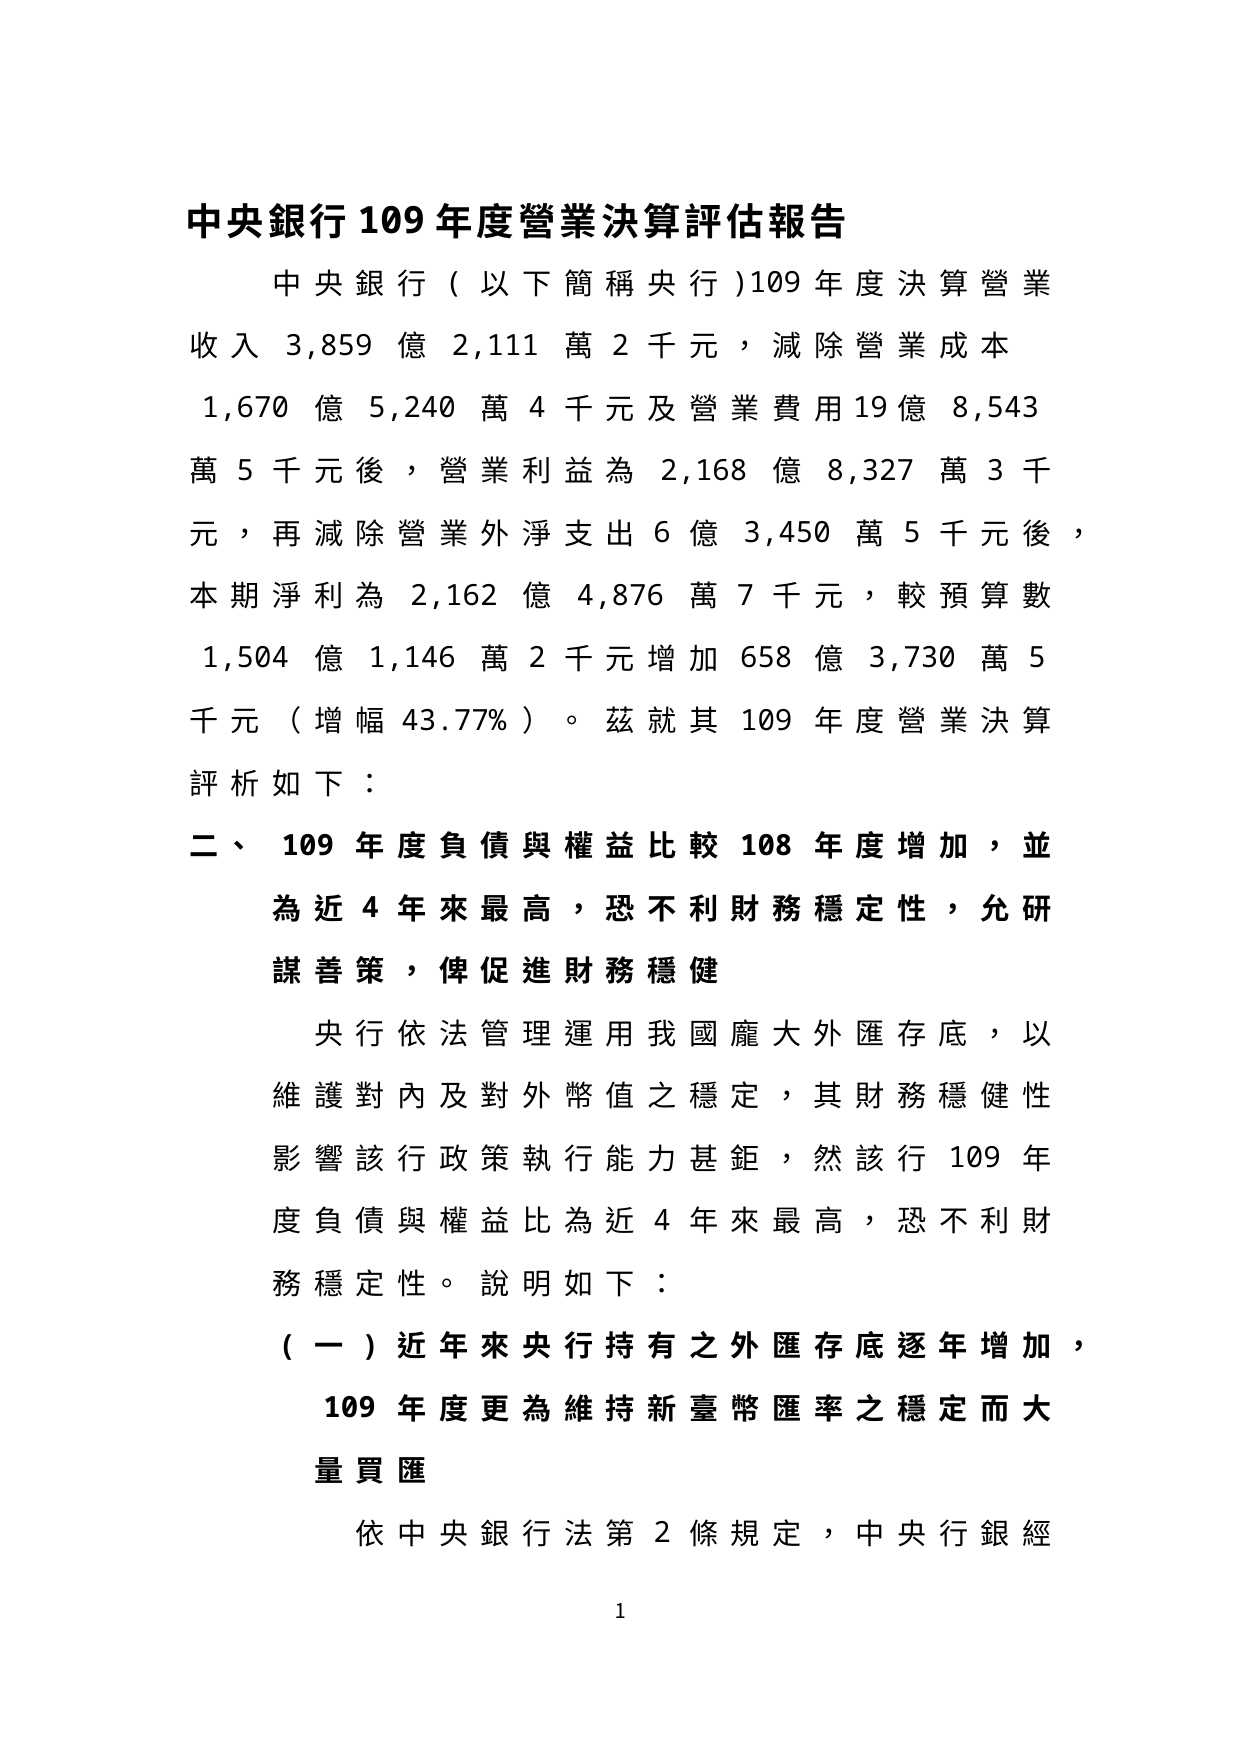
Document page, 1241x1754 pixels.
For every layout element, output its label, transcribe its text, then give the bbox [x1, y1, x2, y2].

text (一)近年來央行持有之外匯存底逐年增加，109年度更為維持新臺幣匯率之穩定而大量買匯 [242, 1302, 1058, 1490]
text 中央銀行(以下簡稱央行)109年度決算營業收入3,859億2,111萬2千元，減除營業成本1,670億5,240萬4千元及營業費用19億8,543萬5千元後，營業利益為2,168億8,327萬3千元，再減除營業外淨支出6億3,450萬5千元後，本期淨利為2,162億4,876萬7千元，較預算數1,504億1,146萬2千元增加658億3,730萬5千元（增幅43.77%）。茲就其109年度營業決算評析如下： [183, 240, 1058, 802]
text 中央銀行109年度營業決算評估報告 [183, 177, 1058, 240]
text 央行依法管理運用我國龐大外匯存底，以維護對內及對外幣值之穩定，其財務穩健性影響該行政策執行能力甚鉅，然該行109年度負債與權益比為近4年來最高，恐不利財務穩定性。說明如下： [242, 990, 1058, 1302]
text 二、109年度負債與權益比較108年度增加，並為近4年來最高，恐不利財務穩定性，允研謀善策，俾促進財務穩健 [183, 802, 1058, 990]
text 依中央銀行法第2條規定，中央行銀經營目標係促進金融穩定、健全銀行業務、維護對內及對外幣值之穩定，並於上列目標範圍內，協助經濟發展；該行復依同法第33條規定管理運用我國龐大外匯存底。央行因考量我國貿易依存度高且經濟規模小，採行管理浮動匯率制度（Managed floating regime），原則上匯率由外匯市場供需決定，如遇短期資金大量進出等不規則因素或季節因素，導致匯率過度波動與失序變動，有不利於經濟與金融穩定之虞時，始調節匯率市場，緩和波動幅度，以維持新臺幣匯率動態穩定。近年來央行持有之外匯存底由104年底之4,260.31億美元逐年增加至108年底之4,781.26億美元，年增量介於70.51億美元至172.96億美元，平均年增量則為118.29億美元。109年度國際主要國家為緩和新型冠狀病毒肺炎（COVID－19）疫情影響，持續採行寬鬆貨幣政策，致新臺幣匯率波動加劇，中央銀行為維持匯率穩定，109年度下半年及全年淨買匯分別為352億美元及391億美元，109年底持有外匯存底5,299.11億美元，較108年底之4,781.26億美元增加517.85億美元，增幅達10.83%（詳表1） [271, 1490, 1058, 1552]
